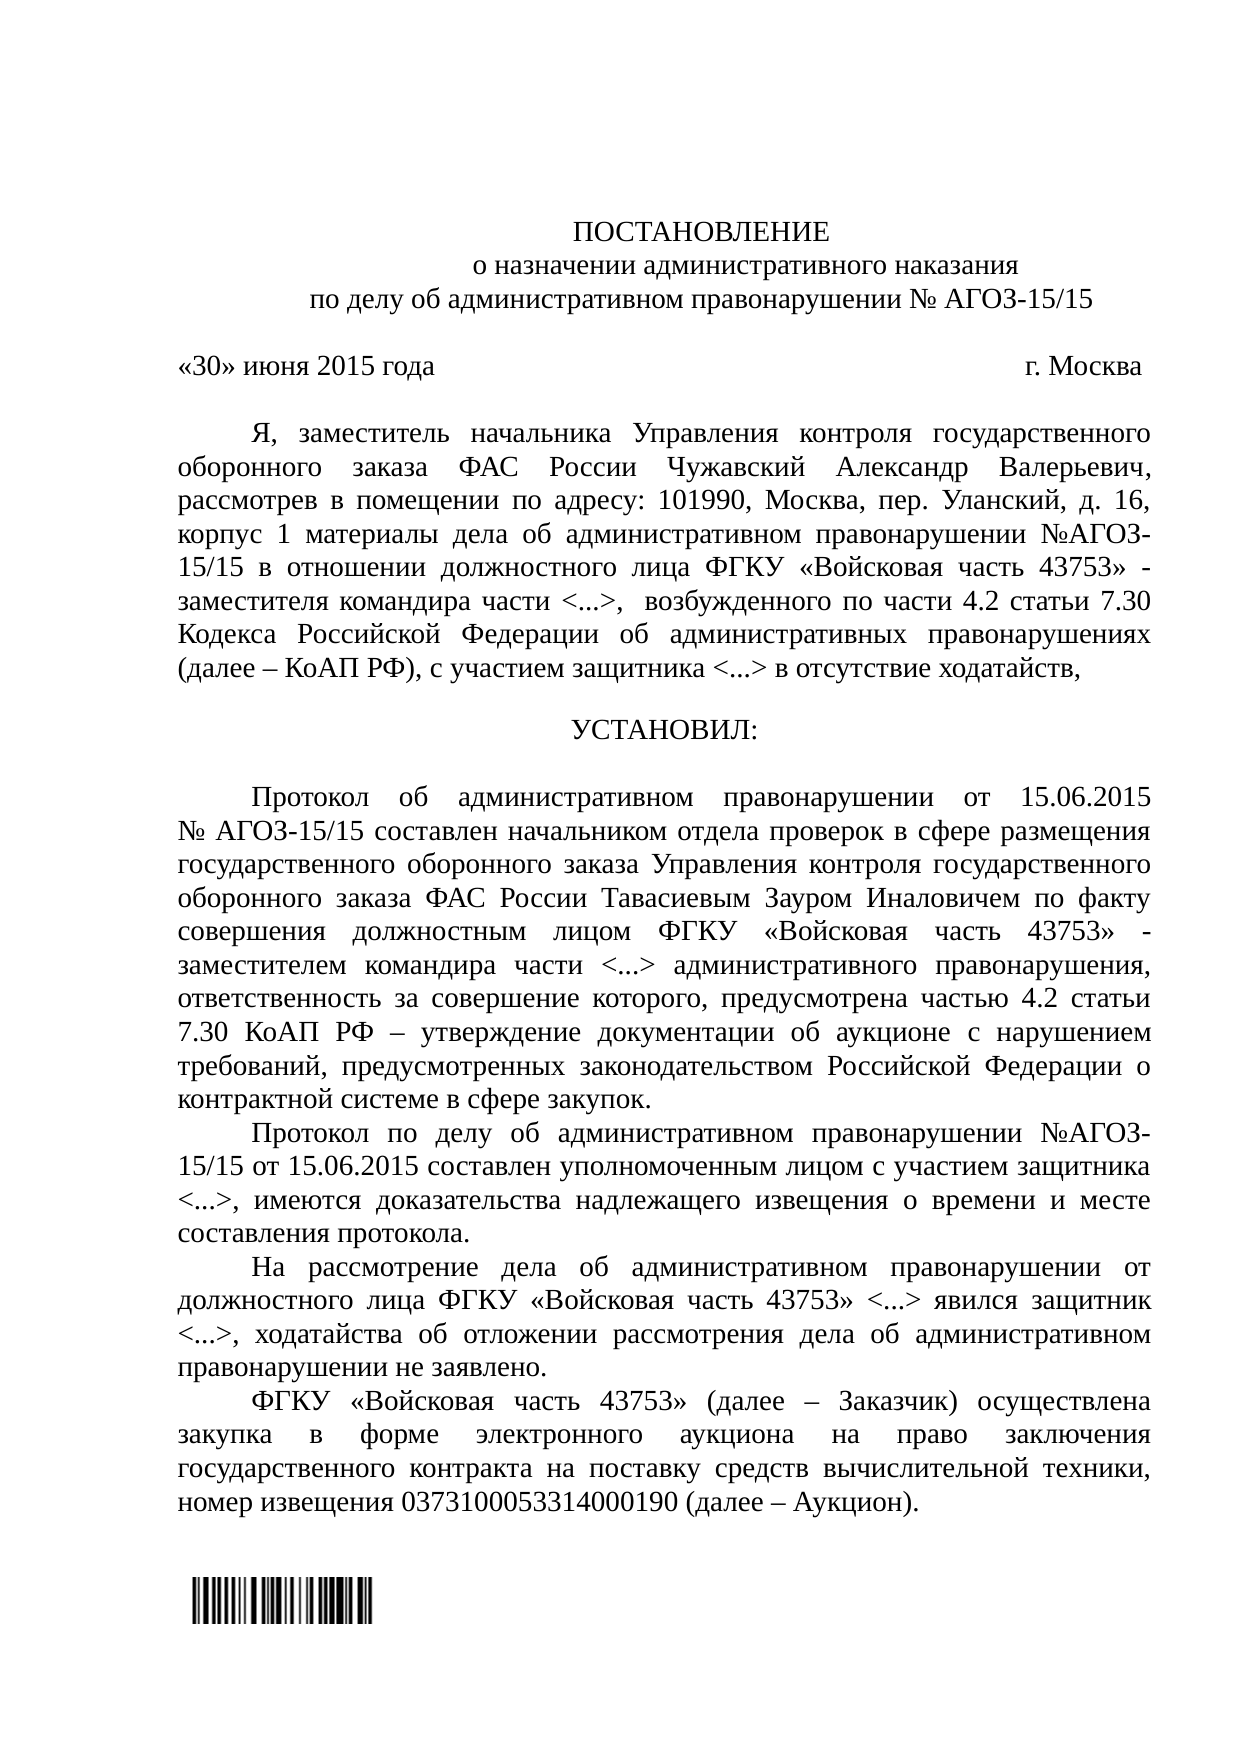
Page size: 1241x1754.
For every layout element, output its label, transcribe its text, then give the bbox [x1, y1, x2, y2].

text ПОСТАНОВЛЕНИЕ [177, 214, 1152, 247]
text ФГКУ «Войсковая часть 43753» (далее – Заказчик) осуществлена закупка в форме электронного аукциона на право заключения государственного контракта на поставку средств вычислительной техники, номер извещения 0373100053314000190 (далее – Аукцион). [177, 1383, 1152, 1517]
text «30» июня 2015 года г. Москва [177, 348, 1152, 382]
picture [177, 1577, 390, 1624]
text по делу об административном правонарушении № АГОЗ-15/15 [177, 281, 1152, 314]
text о назначении административного наказания [398, 247, 1152, 281]
text Я, заместитель начальника Управления контроля государственного оборонного заказа ФАС России Чужавский Александр Валерьевич, рассмотрев в помещении по адресу: 101990, Москва, пер. Уланский, д. 16, корпус 1 материалы дела об административном правонарушении №АГОЗ-15/15 в отношении должностного лица ФГКУ «Войсковая часть 43753» - заместителя командира части <...>, возбужденного по части 4.2 статьи 7.30 Кодекса Российской Федерации об административных правонарушениях (далее – КоАП РФ), с участием защитника <...> в отсутствие ходатайств, [177, 415, 1152, 683]
text Протокол об административном правонарушении от 15.06.2015 № АГОЗ-15/15 составлен начальником отдела проверок в сфере размещения государственного оборонного заказа Управления контроля государственного оборонного заказа ФАС России Тавасиевым Зауром Иналовичем по факту совершения должностным лицом ФГКУ «Войсковая часть 43753» - заместителем командира части <...> административного правонарушения, ответственность за совершение которого, предусмотрена частью 4.2 статьи 7.30 КоАП РФ – утверждение документации об аукционе с нарушением требований, предусмотренных законодательством Российской Федерации о контрактной системе в сфере закупок. [177, 779, 1152, 1115]
text На рассмотрение дела об административном правонарушении от должностного лица ФГКУ «Войсковая часть 43753» <...> явился защитник <...>, ходатайства об отложении рассмотрения дела об административном правонарушении не заявлено. [177, 1249, 1152, 1383]
text УСТАНОВИЛ: [177, 712, 1152, 746]
text Протокол по делу об административном правонарушении №АГОЗ-15/15 от 15.06.2015 составлен уполномоченным лицом с участием защитника <...>, имеются доказательства надлежащего извещения о времени и месте составления протокола. [177, 1115, 1152, 1249]
